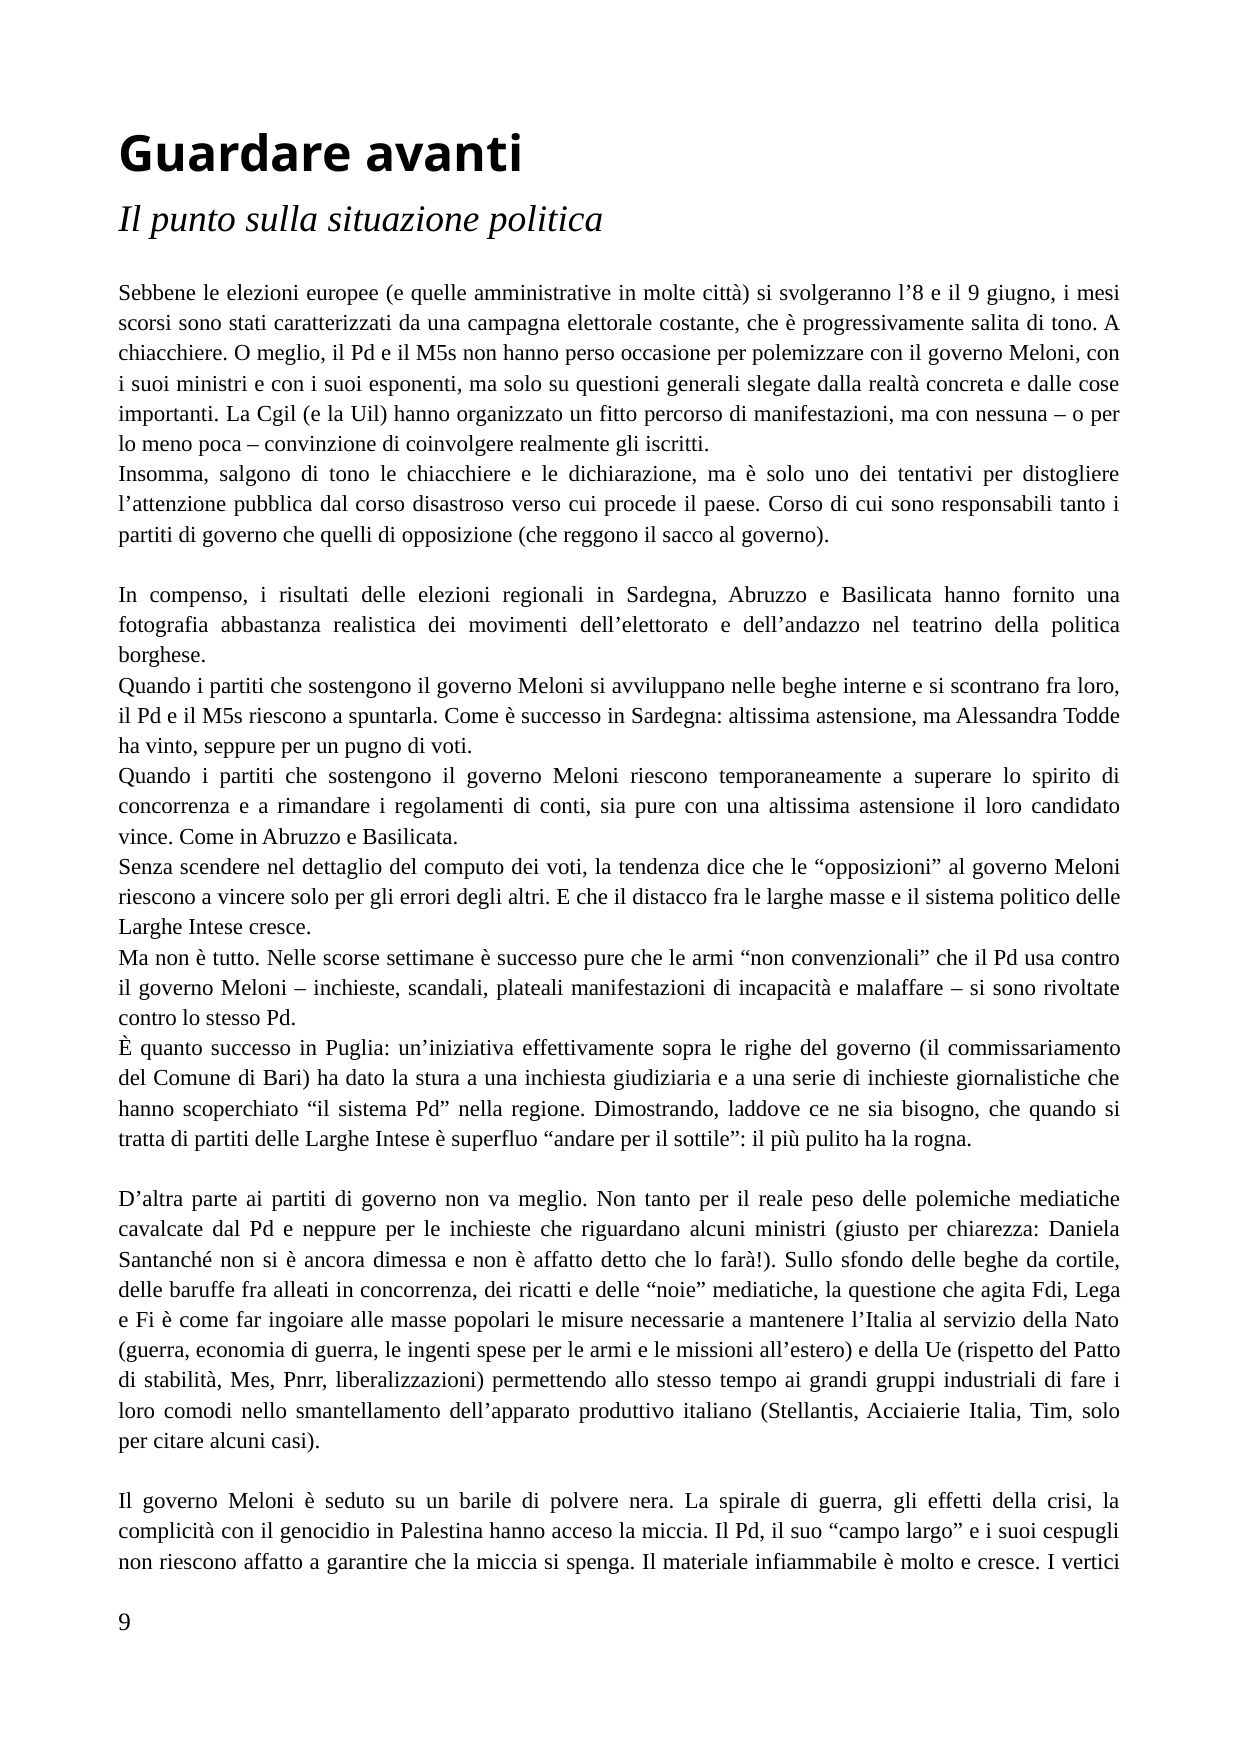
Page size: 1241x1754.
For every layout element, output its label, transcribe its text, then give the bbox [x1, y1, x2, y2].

text D’altra parte ai partiti di governo non va meglio. Non tanto per il reale peso delle polemiche mediatiche cavalcate dal Pd e neppure per le inchieste che riguardano alcuni ministri (giusto per chiarezza: Daniela Santanché non si è ancora dimessa e non è affatto detto che lo farà!). Sullo sfondo delle beghe da cortile, delle baruffe fra alleati in concorrenza, dei ricatti e delle “noie” mediatiche, la questione che agita Fdi, Lega e Fi è come far ingoiare alle masse popolari le misure necessarie a mantenere l’Italia al servizio della Nato (guerra, economia di guerra, le ingenti spese per le armi e le missioni all’estero) e della Ue (rispetto del Patto di stabilità, Mes, Pnrr, liberalizzazioni) permettendo allo stesso tempo ai grandi gruppi industriali di fare i loro comodi nello smantellamento dell’apparato produttivo italiano (Stellantis, Acciaierie Italia, Tim, solo per citare alcuni casi). [118, 1185, 1122, 1453]
text Quando i partiti che sostengono il governo Meloni si avviluppano nelle beghe interne e si scontrano fra loro, il Pd e il M5s riescono a spuntarla. Come è successo in Sardegna: altissima astensione, ma Alessandra Todde ha vinto, seppure per un pugno di voti. [118, 672, 1122, 758]
text In compenso, i risultati delle elezioni regionali in Sardegna, Abruzzo e Basilicata hanno fornito una fotografia abbastanza realistica dei movimenti dell’elettorato e dell’andazzo nel teatrino della politica borghese. [118, 581, 1122, 668]
text Insomma, salgono di tono le chiacchiere e le dichiarazione, ma è solo uno dei tentativi per distogliere l’attenzione pubblica dal corso disastroso verso cui procede il paese. Corso di cui sono responsabili tanto i partiti di governo che quelli di opposizione (che reggono il sacco al governo). [118, 460, 1122, 547]
text Il governo Meloni è seduto su un barile di polvere nera. La spirale di guerra, gli effetti della crisi, la complicità con il genocidio in Palestina hanno acceso la miccia. Il Pd, il suo “campo largo” e i suoi cespugli non riescono affatto a garantire che la miccia si spenga. Il materiale infiammabile è molto e cresce. I vertici [118, 1487, 1122, 1574]
text Quando i partiti che sostengono il governo Meloni riescono temporaneamente a superare lo spirito di concorrenza e a rimandare i regolamenti di conti, sia pure con una altissima astensione il loro candidato vince. Come in Abruzzo e Basilicata. [118, 762, 1122, 849]
text Ma non è tutto. Nelle scorse settimane è successo pure che le armi “non convenzionali” che il Pd usa contro il governo Meloni – inchieste, scandali, plateali manifestazioni di incapacità e malaffare – si sono rivoltate contro lo stesso Pd. [118, 944, 1122, 1030]
text Senza scendere nel dettaglio del computo dei voti, la tendenza dice che le “opposizioni” al governo Meloni riescono a vincere solo per gli errori degli altri. E che il distacco fra le larghe masse e il sistema politico delle Larghe Intese cresce. [118, 853, 1122, 940]
text Guardare avanti [118, 118, 1122, 186]
text È quanto successo in Puglia: un’iniziativa effettivamente sopra le righe del governo (il commissariamento del Comune di Bari) ha dato la stura a una inchiesta giudiziaria e a una serie di inchieste giornalistiche che hanno scoperchiato “il sistema Pd” nella regione. Dimostrando, laddove ce ne sia bisogno, che quando si tratta di partiti delle Larghe Intese è superfluo “andare per il sottile”: il più pulito ha la rogna. [118, 1034, 1122, 1151]
text Il punto sulla situazione politica [118, 196, 1004, 239]
text Sebbene le elezioni europee (e quelle amministrative in molte città) si svolgeranno l’8 e il 9 giugno, i mesi scorsi sono stati caratterizzati da una campagna elettorale costante, che è progressivamente salita di tono. A chiacchiere. O meglio, il Pd e il M5s non hanno perso occasione per polemizzare con il governo Meloni, con i suoi ministri e con i suoi esponenti, ma solo su questioni generali slegate dalla realtà concreta e dalle cose importanti. La Cgil (e la Uil) hanno organizzato un fitto percorso di manifestazioni, ma con nessuna – o per lo meno poca – convinzione di coinvolgere realmente gli iscritti. [118, 279, 1122, 456]
